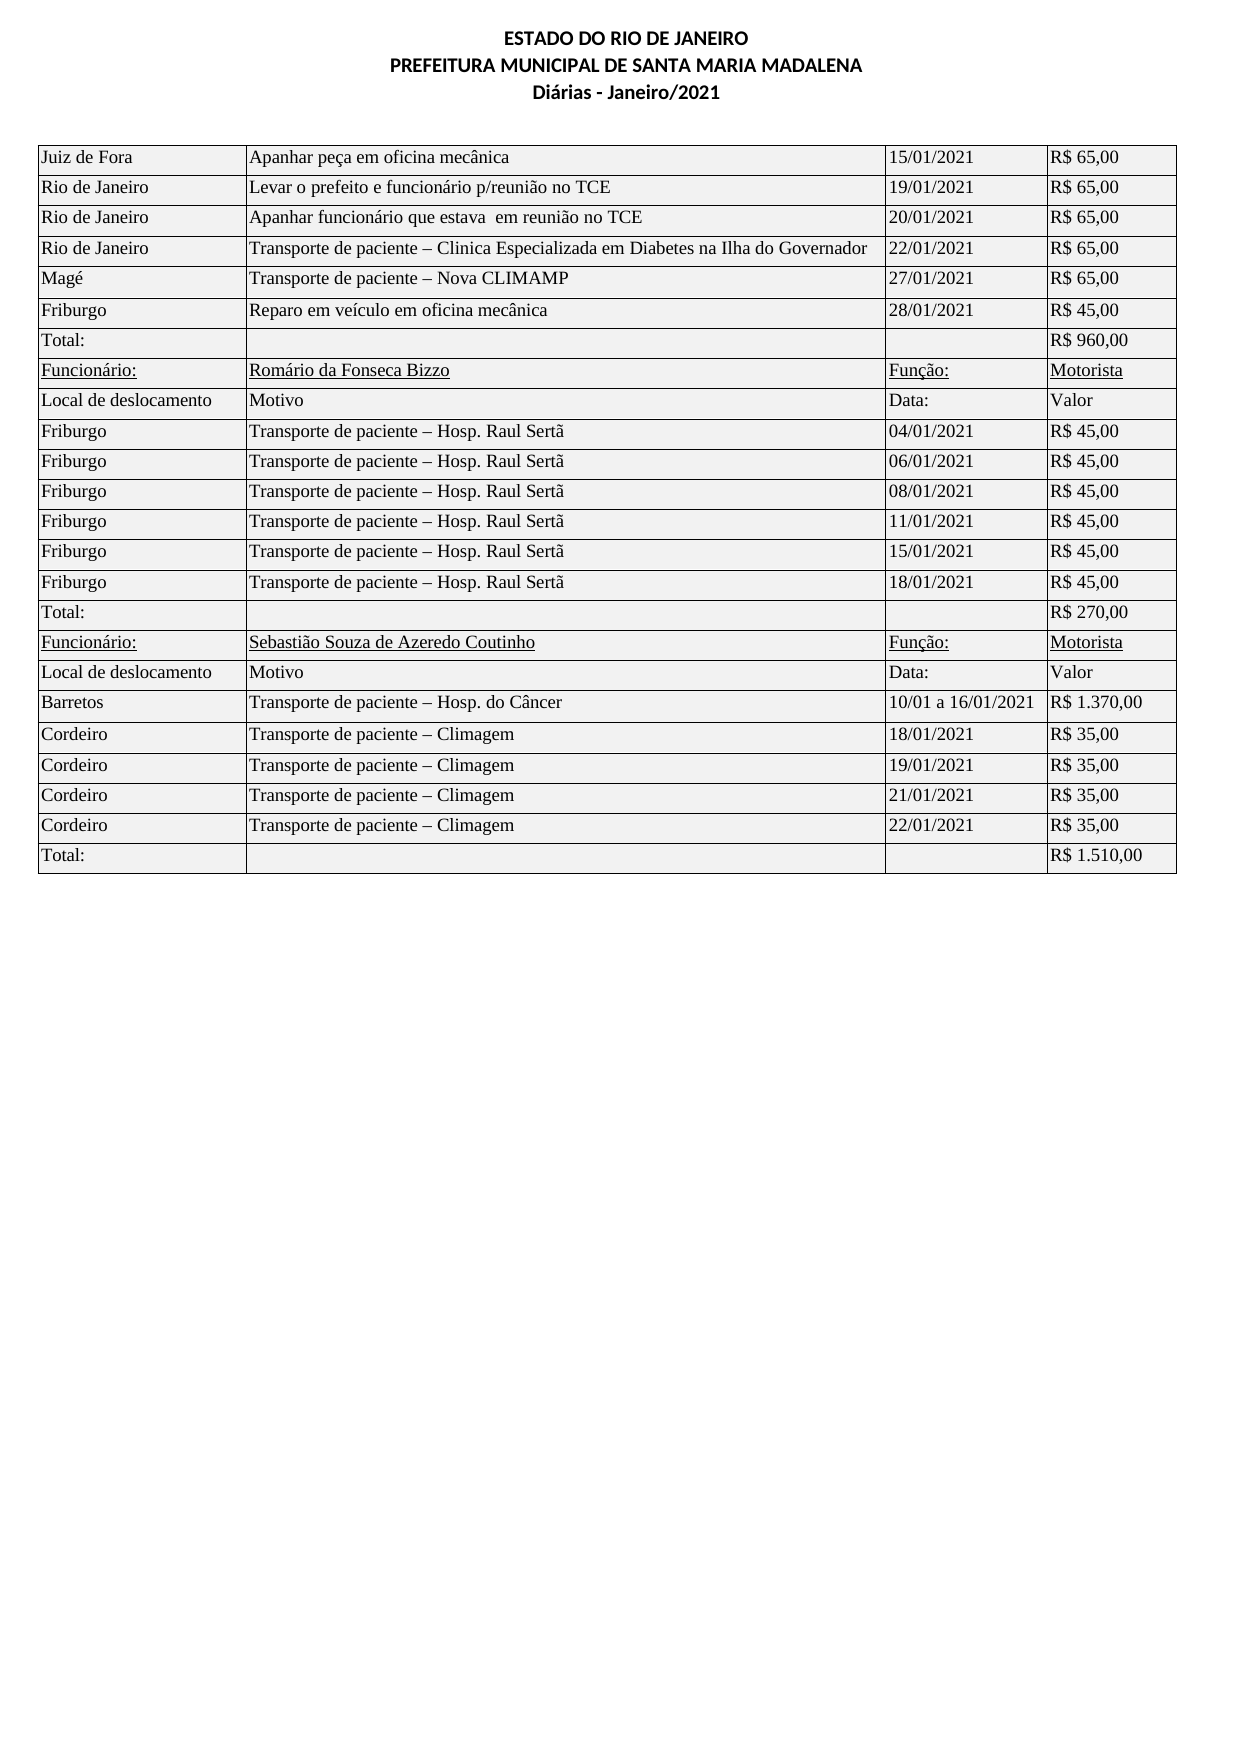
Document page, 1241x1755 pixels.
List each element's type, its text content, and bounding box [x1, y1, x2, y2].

table_cell 20/01/2021 [886, 206, 1047, 236]
table_cell Total: [39, 601, 246, 630]
table_cell R$ 45,00 [1048, 510, 1176, 539]
table_cell Motivo [247, 661, 885, 690]
table_cell [886, 844, 1047, 873]
table_cell Transporte de paciente – Hosp. Raul Sertã [247, 420, 885, 449]
table_cell 27/01/2021 [886, 267, 1047, 297]
table_cell [886, 329, 1047, 358]
table_cell Motorista [1048, 631, 1176, 660]
table_cell Local de deslocamento [39, 661, 246, 690]
table_header Apanhar peça em oficina mecânica [247, 146, 885, 175]
table_header R$ 65,00 [1048, 146, 1176, 175]
table_cell R$ 45,00 [1048, 299, 1176, 328]
table_cell Friburgo [39, 299, 246, 328]
table_cell Função: [886, 359, 1047, 388]
table_cell R$ 270,00 [1048, 601, 1176, 630]
table_cell Rio de Janeiro [39, 176, 246, 205]
table_cell R$ 960,00 [1048, 329, 1176, 358]
table_cell Transporte de paciente – Hosp. do Câncer [247, 691, 885, 722]
table_cell Romário da Fonseca Bizzo [247, 359, 885, 388]
table_cell 04/01/2021 [886, 420, 1047, 449]
table_cell Total: [39, 844, 246, 873]
table_cell Transporte de paciente – Climagem [247, 754, 885, 783]
table_cell Reparo em veículo em oficina mecânica [247, 299, 885, 328]
table_cell R$ 35,00 [1048, 814, 1176, 843]
table_cell 22/01/2021 [886, 237, 1047, 266]
table_header 15/01/2021 [886, 146, 1047, 175]
table_cell [247, 844, 885, 873]
table_cell Transporte de paciente – Climagem [247, 814, 885, 843]
table_cell Rio de Janeiro [39, 206, 246, 236]
table_cell Funcionário: [39, 359, 246, 388]
table_cell Transporte de paciente – Hosp. Raul Sertã [247, 571, 885, 600]
table_cell Valor [1048, 389, 1176, 418]
table_cell Transporte de paciente – Nova CLIMAMP [247, 267, 885, 297]
table_cell R$ 35,00 [1048, 754, 1176, 783]
table_cell [247, 601, 885, 630]
table_cell Apanhar funcionário que estava em reunião no TCE [247, 206, 885, 236]
table_cell Friburgo [39, 480, 246, 509]
table_cell Transporte de paciente – Hosp. Raul Sertã [247, 510, 885, 539]
table_cell [886, 601, 1047, 630]
table_cell 19/01/2021 [886, 176, 1047, 205]
table_cell Cordeiro [39, 754, 246, 783]
table_cell R$ 45,00 [1048, 450, 1176, 479]
table_cell Local de deslocamento [39, 389, 246, 418]
table_cell Friburgo [39, 420, 246, 449]
table_cell 06/01/2021 [886, 450, 1047, 479]
table_cell Transporte de paciente – Climagem [247, 784, 885, 813]
table_cell R$ 65,00 [1048, 206, 1176, 236]
table_cell Motivo [247, 389, 885, 418]
table_cell 18/01/2021 [886, 723, 1047, 752]
table_cell 10/01 a 16/01/2021 [886, 691, 1047, 722]
table_cell Total: [39, 329, 246, 358]
table_cell Função: [886, 631, 1047, 660]
table_cell 19/01/2021 [886, 754, 1047, 783]
table_cell Friburgo [39, 571, 246, 600]
table_cell Friburgo [39, 450, 246, 479]
table_cell Transporte de paciente – Clinica Especializada em Diabetes na Ilha do Governador [247, 237, 885, 266]
table_cell Cordeiro [39, 814, 246, 843]
table_cell Transporte de paciente – Hosp. Raul Sertã [247, 450, 885, 479]
table_cell R$ 65,00 [1048, 176, 1176, 205]
table_cell Levar o prefeito e funcionário p/reunião no TCE [247, 176, 885, 205]
table_cell R$ 1.510,00 [1048, 844, 1176, 873]
table_header Juiz de Fora [39, 146, 246, 175]
table_cell Motorista [1048, 359, 1176, 388]
table_cell Barretos [39, 691, 246, 722]
table_cell 08/01/2021 [886, 480, 1047, 509]
table_cell Friburgo [39, 510, 246, 539]
table_cell 21/01/2021 [886, 784, 1047, 813]
table_cell Transporte de paciente – Hosp. Raul Sertã [247, 480, 885, 509]
table_cell Rio de Janeiro [39, 237, 246, 266]
table_cell Data: [886, 661, 1047, 690]
table_cell Transporte de paciente – Hosp. Raul Sertã [247, 540, 885, 569]
table_cell R$ 65,00 [1048, 267, 1176, 297]
table_cell R$ 1.370,00 [1048, 691, 1176, 722]
table_cell Valor [1048, 661, 1176, 690]
table_cell 22/01/2021 [886, 814, 1047, 843]
table_cell Cordeiro [39, 784, 246, 813]
table_cell 28/01/2021 [886, 299, 1047, 328]
table_cell R$ 35,00 [1048, 723, 1176, 752]
table_cell R$ 35,00 [1048, 784, 1176, 813]
table_cell 11/01/2021 [886, 510, 1047, 539]
table_cell Data: [886, 389, 1047, 418]
table_cell R$ 65,00 [1048, 237, 1176, 266]
table_cell 15/01/2021 [886, 540, 1047, 569]
table_cell R$ 45,00 [1048, 480, 1176, 509]
table_cell Funcionário: [39, 631, 246, 660]
table_cell Transporte de paciente – Climagem [247, 723, 885, 752]
table_cell Cordeiro [39, 723, 246, 752]
table_cell Magé [39, 267, 246, 297]
table_cell R$ 45,00 [1048, 540, 1176, 569]
table_cell R$ 45,00 [1048, 571, 1176, 600]
table_cell Sebastião Souza de Azeredo Coutinho [247, 631, 885, 660]
table_cell R$ 45,00 [1048, 420, 1176, 449]
table_cell Friburgo [39, 540, 246, 569]
table_cell 18/01/2021 [886, 571, 1047, 600]
table_cell [247, 329, 885, 358]
